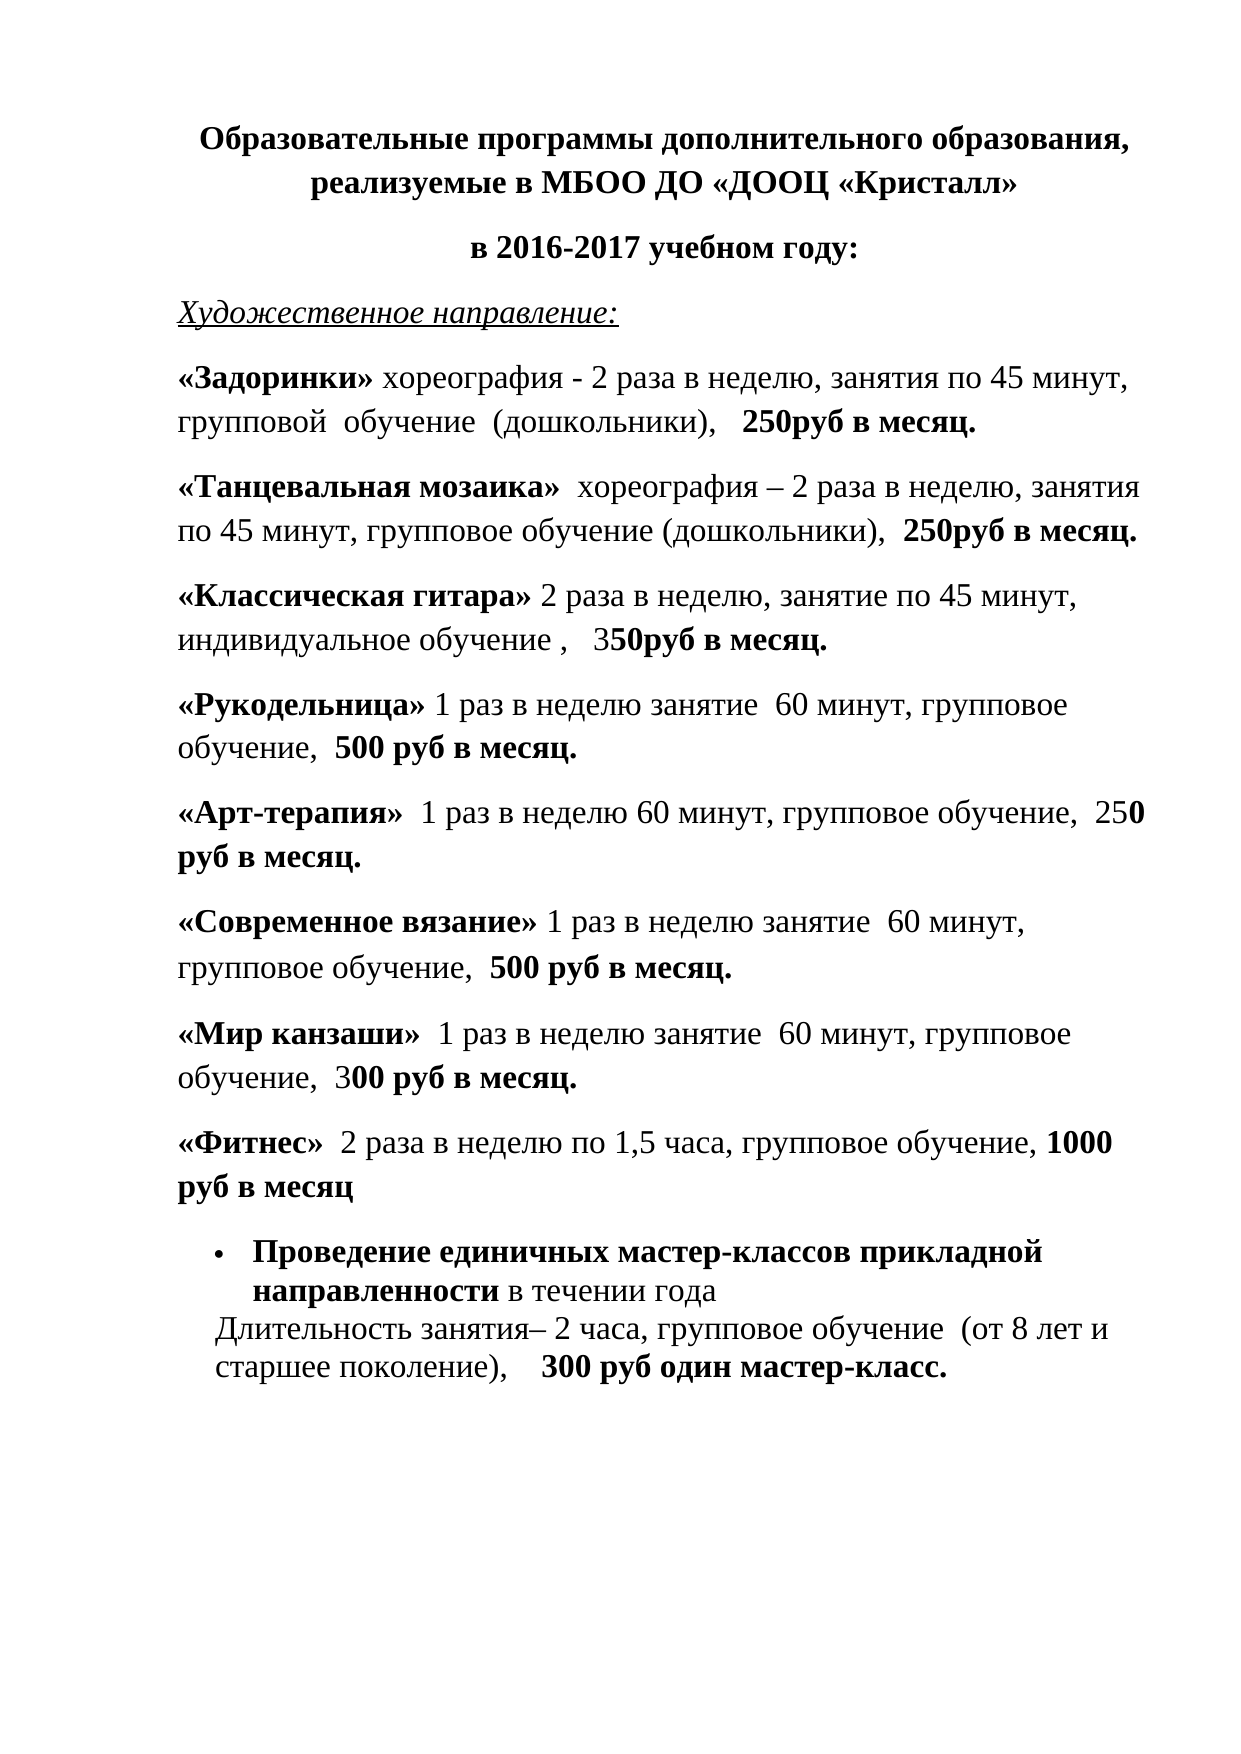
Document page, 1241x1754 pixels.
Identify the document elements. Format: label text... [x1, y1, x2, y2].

text Длительность занятия– 2 часа, групповое обучение (от 8 лет и старшее поколение), 300 руб один мастер-класс. [215, 1308, 1152, 1385]
text Образовательные программы дополнительного образования, реализуемые в МБОО ДО «ДООЦ «Кристалл» [177, 118, 1152, 201]
text «Рукодельница» 1 раз в неделю занятие 60 минут, групповое обучение, 500 руб в месяц. [177, 684, 1152, 766]
text в 2016-2017 учебном году: [177, 227, 1152, 265]
text «Арт-терапия» 1 раз в неделю 60 минут, групповое обучение, 250 руб в месяц. [177, 793, 1152, 875]
text «Классическая гитара» 2 раза в неделю, занятие по 45 минут, индивидуальное обучение , 350руб в месяц. [177, 575, 1152, 657]
text Художественное направление: [177, 292, 1152, 330]
text «Фитнес» 2 раза в неделю по 1,5 часа, групповое обучение, 1000 руб в месяц [177, 1123, 1152, 1205]
text «Мир канзаши» 1 раз в неделю занятие 60 минут, групповое обучение, 300 руб в месяц. [177, 1014, 1152, 1096]
text «Танцевальная мозаика» хореография – 2 раза в неделю, занятия по 45 минут, групповое обучение (дошкольники), 250руб в месяц. [177, 466, 1152, 548]
text «Задоринки» хореография - 2 раза в неделю, занятия по 45 минут, групповой обучение (дошкольники), 250руб в месяц. [177, 357, 1152, 439]
list Проведение единичных мастер-классов прикладной направленности в течении года [215, 1232, 1152, 1308]
text «Современное вязание» 1 раз в неделю занятие 60 минут, групповое обучение, 500 руб в месяц. [177, 902, 1152, 987]
